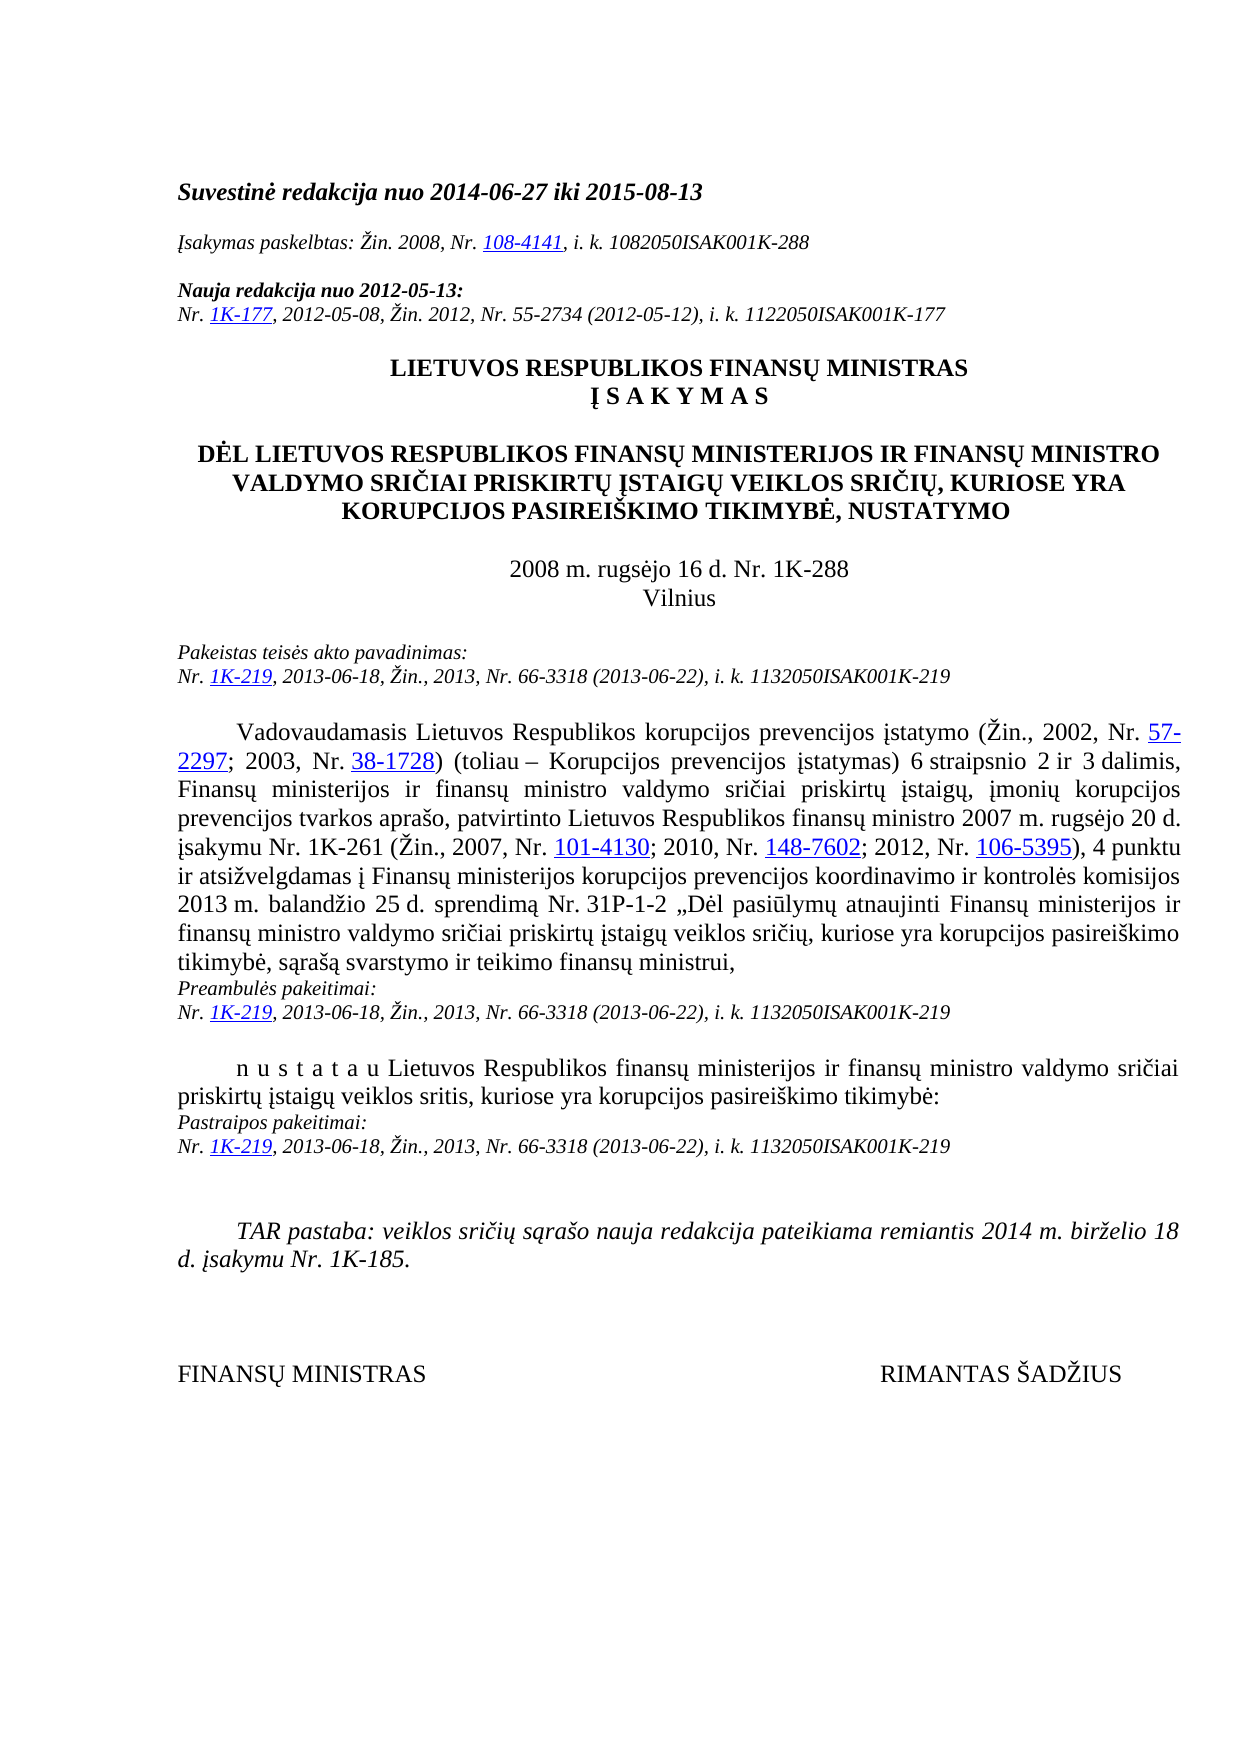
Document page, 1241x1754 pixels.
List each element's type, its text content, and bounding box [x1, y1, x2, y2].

text Nr. 1K-177, 2012-05-08, Žin. 2012, Nr. 55-2734 (2012-05-12), i. k. 1122050ISAK001K-177 [177, 302, 1181, 326]
text n u s t a t a u Lietuvos Respublikos finansų ministerijos ir finansų ministro valdymo sričiai priskirtų įstaigų veiklos sritis, kuriose yra korupcijos pasireiškimo tikimybė: [177, 1053, 1181, 1110]
text TAR pastaba: veiklos sričių sąrašo nauja redakcija pateikiama remiantis 2014 m. birželio 18 d. įsakymu Nr. 1K-185. [177, 1216, 1181, 1273]
text 2008 m. rugsėjo 16 d. Nr. 1K-288 [177, 554, 1181, 583]
text Pakeistas teisės akto pavadinimas: [177, 640, 1181, 664]
text Pastraipos pakeitimai: [177, 1110, 1181, 1134]
text Nr. 1K-219, 2013-06-18, Žin., 2013, Nr. 66-3318 (2013-06-22), i. k. 1132050ISAK001K-219 [177, 664, 1181, 688]
text Vilnius [177, 583, 1181, 611]
text Vadovaudamasis Lietuvos Respublikos korupcijos prevencijos įstatymo (Žin., 2002, Nr. 57-2297; 2003, Nr. 38-1728) (toliau – Korupcijos prevencijos įstatymas) 6 straipsnio 2 ir 3 dalimis, Finansų ministerijos ir finansų ministro valdymo sričiai priskirtų įstaigų, įmonių korupcijos prevencijos tvarkos aprašo, patvirtinto Lietuvos Respublikos finansų ministro 2007 m. rugsėjo 20 d. įsakymu Nr. 1K-261 (Žin., 2007, Nr. 101-4130; 2010, Nr. 148-7602; 2012, Nr. 106-5395), 4 punktu ir atsižvelgdamas į Finansų ministerijos korupcijos prevencijos koordinavimo ir kontrolės komisijos 2013 m. balandžio 25 d. sprendimą Nr. 31P-1-2 „Dėl pasiūlymų atnaujinti Finansų ministerijos ir finansų ministro valdymo sričiai priskirtų įstaigų veiklos sričių, kuriose yra korupcijos pasireiškimo tikimybė, sąrašą svarstymo ir teikimo finansų ministrui, [177, 717, 1181, 976]
text ĮSAKYMAS [177, 381, 1181, 410]
text Dėl Lietuvos Respublikos finansų ministerijos ir finansų ministro valdymo sričiai priskirtų įstaigų veiklos sričių, kuriose yra korupcijos pasireiškimo tikimybė, nustatymo [177, 439, 1181, 525]
text Nr. 1K-219, 2013-06-18, Žin., 2013, Nr. 66-3318 (2013-06-22), i. k. 1132050ISAK001K-219 [177, 1000, 1181, 1024]
text Preambulės pakeitimai: [177, 976, 1181, 1000]
text Nauja redakcija nuo 2012-05-13: [177, 278, 1181, 302]
text Suvestinė redakcija nuo 2014-06-27 iki 2015-08-13 [177, 177, 1181, 206]
text Nr. 1K-219, 2013-06-18, Žin., 2013, Nr. 66-3318 (2013-06-22), i. k. 1132050ISAK001K-219 [177, 1134, 1181, 1158]
text Įsakymas paskelbtas: Žin. 2008, Nr. 108-4141, i. k. 1082050ISAK001K-288 [177, 230, 1181, 254]
text LIETUVOS RESPUBLIKOS FINANSŲ MINISTRAS [177, 353, 1181, 381]
text FINANSŲ MINISTRAS RIMANTAS ŠADŽIUS [177, 1359, 1181, 1388]
